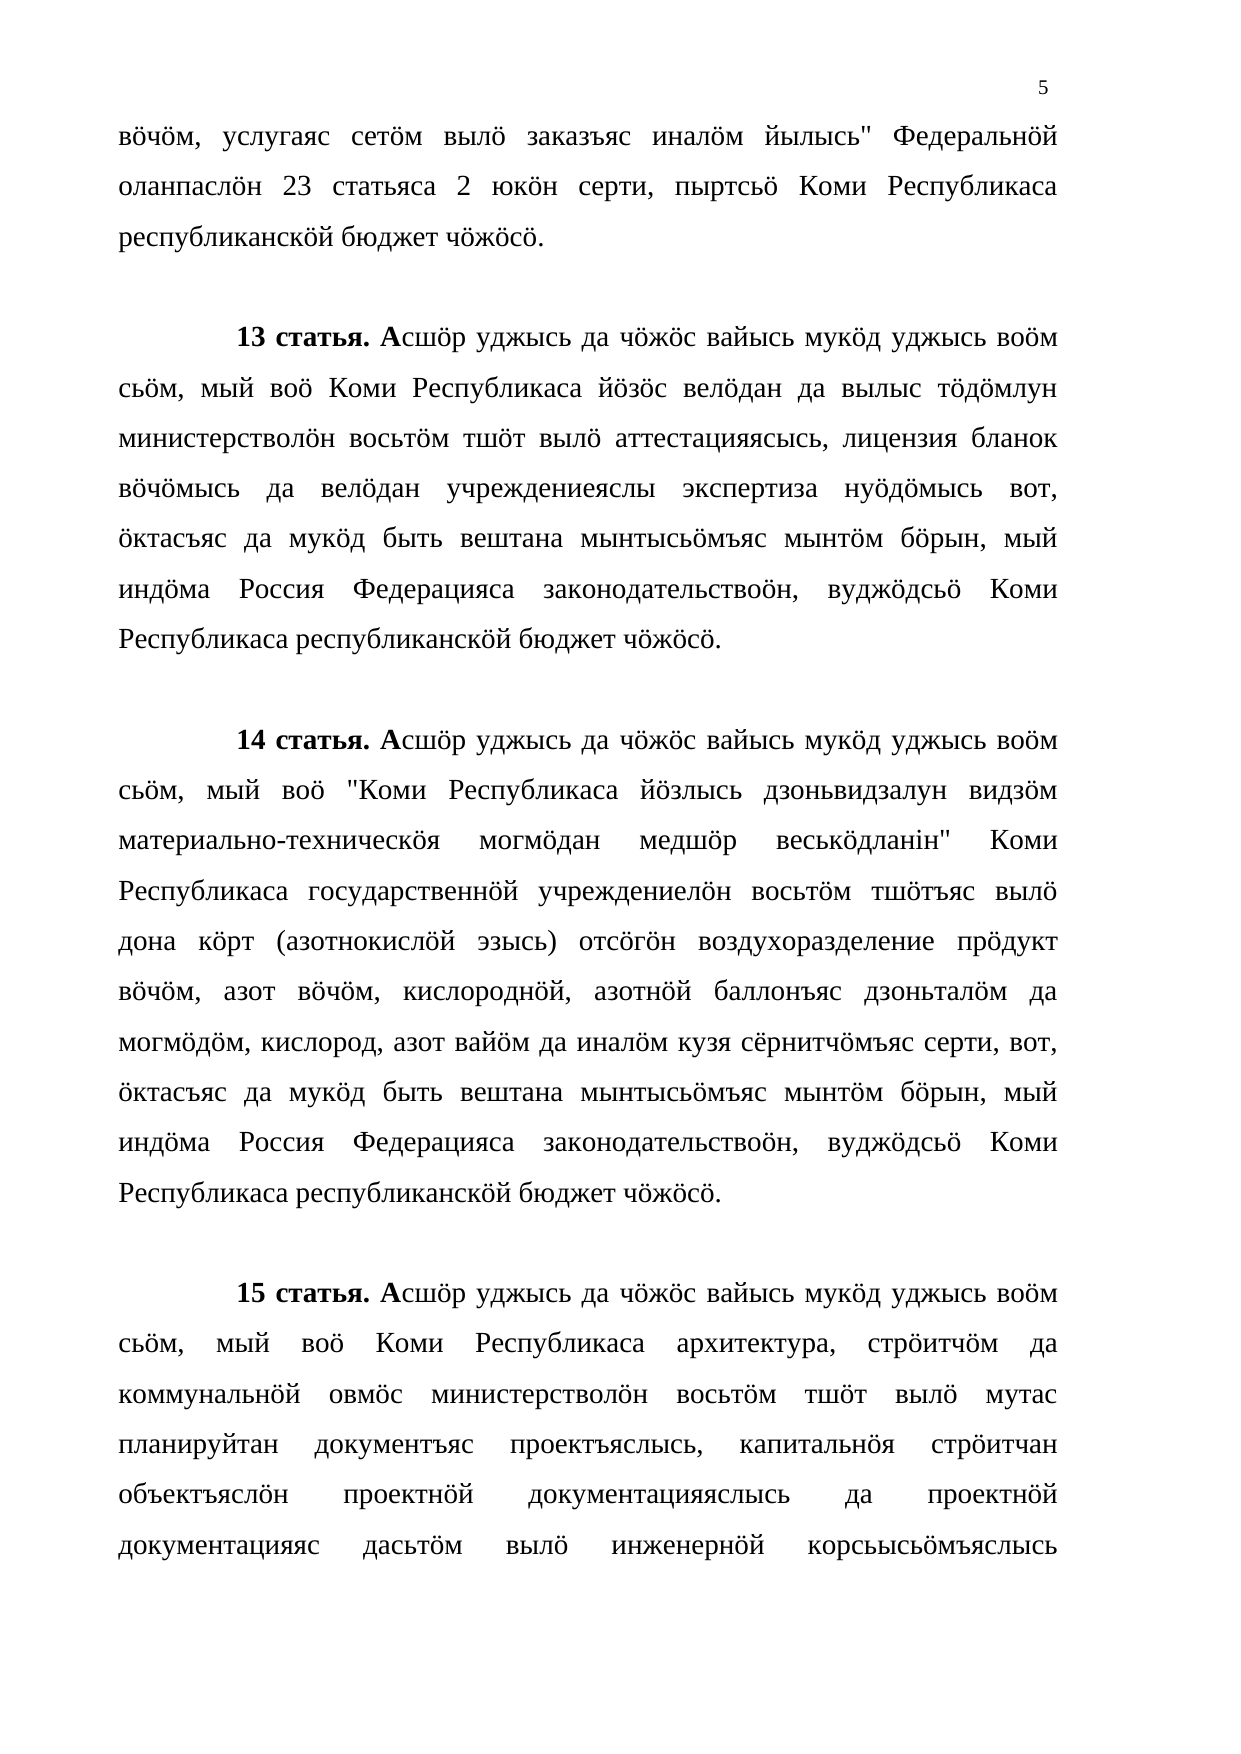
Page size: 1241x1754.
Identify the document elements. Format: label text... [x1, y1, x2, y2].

text 15 статья. Асшöр уджысь да чöжöс вайысь мукöд уджысь воöм сьöм, мый воö Коми Республикаса архитектура, стрöитчöм да коммунальнöй овмöс министерстволöн восьтöм тшöт вылö мутас планируйтан документъяс проектъяслысь, капитальнöя стрöитчан объектъяслöн проектнöй документацияяслысь да проектнöй документацияяс дасьтöм вылö инженернöй корсьысьöмъяслысь [118, 1275, 1058, 1560]
text вöчöм, услугаяс сетöм вылö заказъяс иналöм йылысь" Федеральнöй оланпаслöн 23 статьяса 2 юкöн серти, пыртсьö Коми Республикаса республиканскöй бюджет чöжöсö. [118, 118, 1058, 252]
text 13 статья. Асшöр уджысь да чöжöс вайысь мукöд уджысь воöм сьöм, мый воö Коми Республикаса йöзöс велöдан да вылыс тöдöмлун министерстволöн восьтöм тшöт вылö аттестацияясысь, лицензия бланок вöчöмысь да велöдан учреждениеяслы экспертиза нуöдöмысь вот, öктасъяс да мукöд быть вештана мынтысьöмъяс мынтöм бöрын, мый индöма Россия Федерацияса законодательствоöн, вуджöдсьö Коми Республикаса республиканскöй бюджет чöжöсö. [118, 319, 1058, 655]
text 14 статья. Асшöр уджысь да чöжöс вайысь мукöд уджысь воöм сьöм, мый воö "Коми Республикаса йöзлысь дзоньвидзалун видзöм материально-техническöя могмöдан медшöр веськöдланін" Коми Республикаса государственнöй учреждениелöн восьтöм тшöтъяс вылö дона кöрт (азотнокислöй эзысь) отсöгöн воздухоразделение прöдукт вöчöм, азот вöчöм, кислороднöй, азотнöй баллонъяс дзоньталöм да могмöдöм, кислород, азот вайöм да иналöм кузя сёрнитчöмъяс серти, вот, öктасъяс да мукöд быть вештана мынтысьöмъяс мынтöм бöрын, мый индöма Россия Федерацияса законодательствоöн, вуджöдсьö Коми Республикаса республиканскöй бюджет чöжöсö. [118, 722, 1058, 1208]
